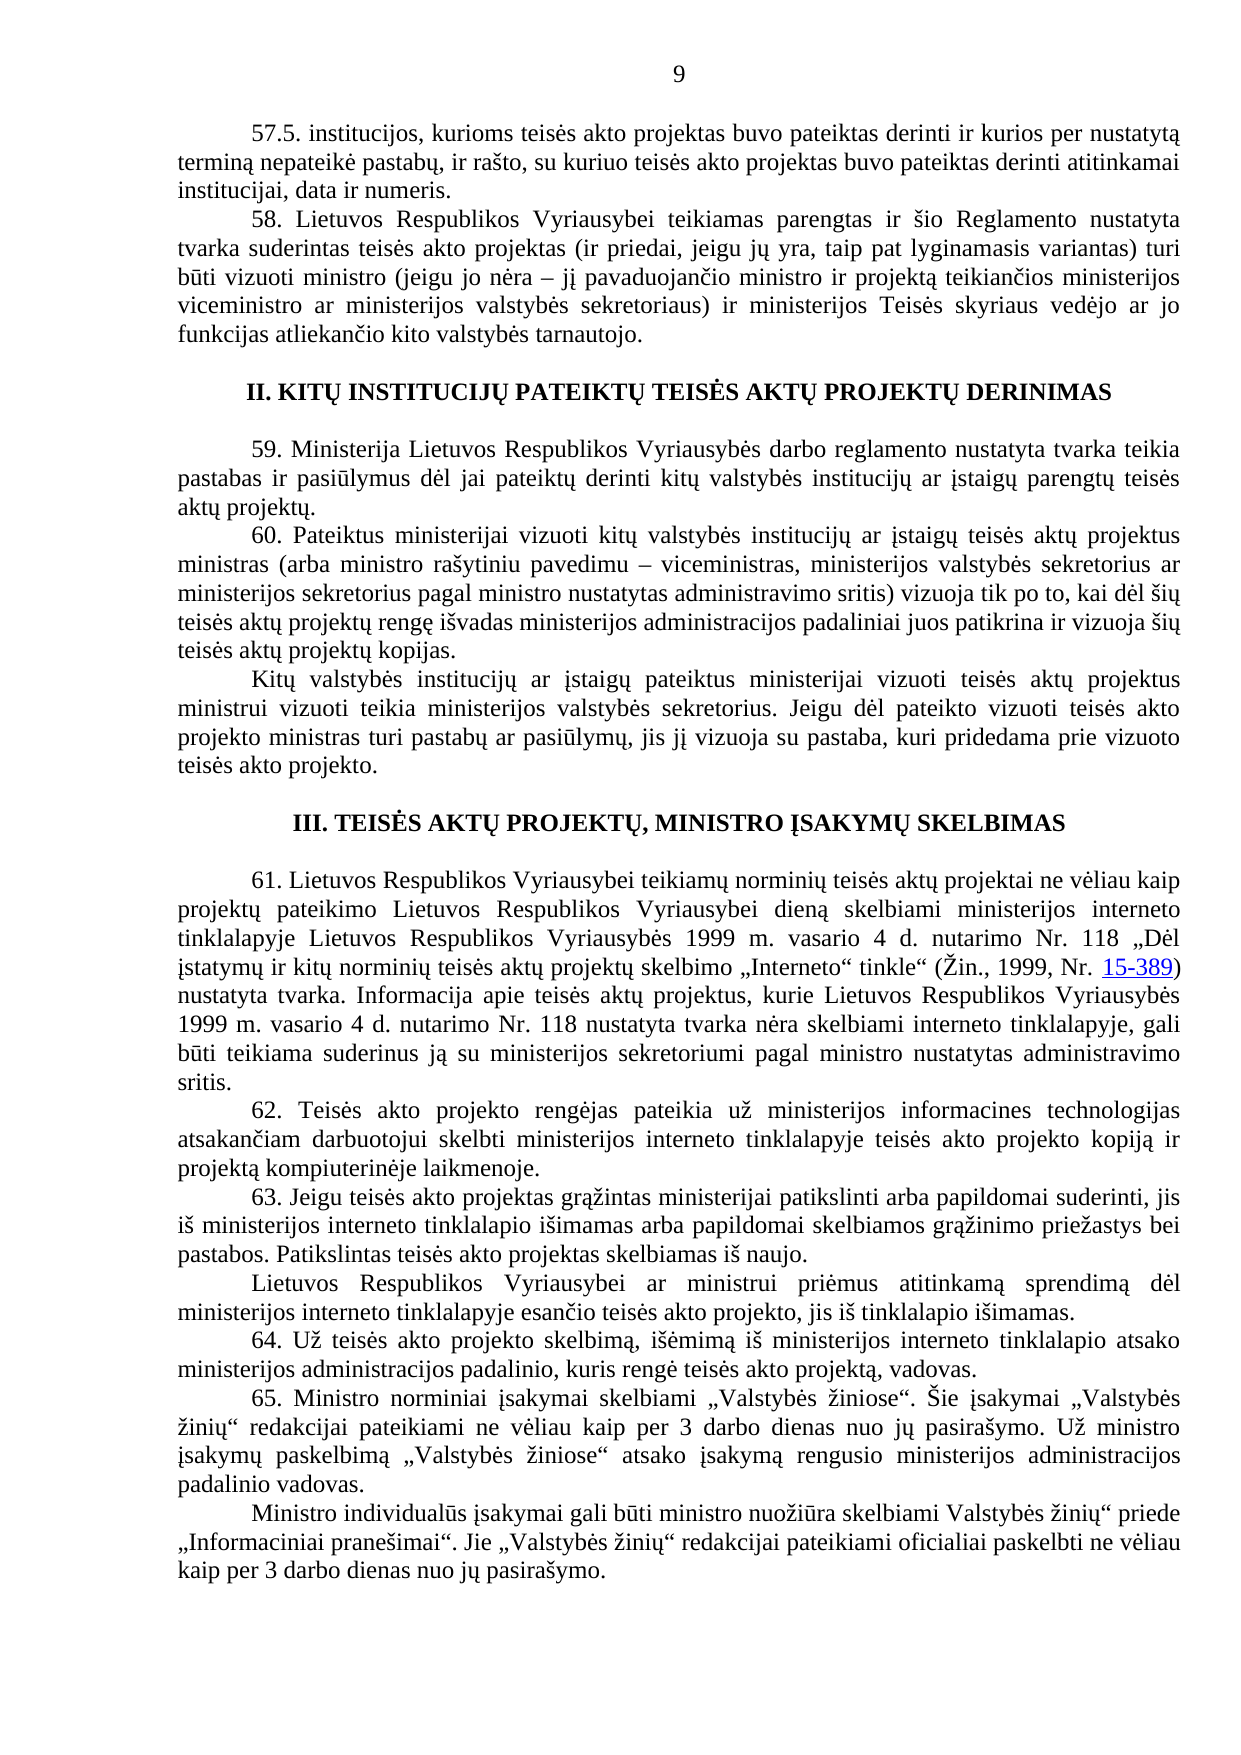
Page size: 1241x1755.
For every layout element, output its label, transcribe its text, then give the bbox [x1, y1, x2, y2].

text 58. Lietuvos Respublikos Vyriausybei teikiamas parengtas ir šio Reglamento nustatyta tvarka suderintas teisės akto projektas (ir priedai, jeigu jų yra, taip pat lyginamasis variantas) turi būti vizuoti ministro (jeigu jo nėra – jį pavaduojančio ministro ir projektą teikiančios ministerijos viceministro ar ministerijos valstybės sekretoriaus) ir ministerijos Teisės skyriaus vedėjo ar jo funkcijas atliekančio kito valstybės tarnautojo. [177, 204, 1181, 348]
text Lietuvos Respublikos Vyriausybei ar ministrui priėmus atitinkamą sprendimą dėl ministerijos interneto tinklalapyje esančio teisės akto projekto, jis iš tinklalapio išimamas. [177, 1268, 1181, 1326]
text 60. Pateiktus ministerijai vizuoti kitų valstybės institucijų ar įstaigų teisės aktų projektus ministras (arba ministro rašytiniu pavedimu – viceministras, ministerijos valstybės sekretorius ar ministerijos sekretorius pagal ministro nustatytas administravimo sritis) vizuoja tik po to, kai dėl šių teisės aktų projektų rengę išvadas ministerijos administracijos padaliniai juos patikrina ir vizuoja šių teisės aktų projektų kopijas. [177, 521, 1181, 664]
text III. TEISĖS AKTŲ PROJEKTŲ, MINISTRO ĮSAKYMŲ SKELBIMAS [177, 808, 1181, 837]
text 65. Ministro norminiai įsakymai skelbiami „Valstybės žiniose“. Šie įsakymai „Valstybės žinių“ redakcijai pateikiami ne vėliau kaip per 3 darbo dienas nuo jų pasirašymo. Už ministro įsakymų paskelbimą „Valstybės žiniose“ atsako įsakymą rengusio ministerijos administracijos padalinio vadovas. [177, 1383, 1181, 1498]
text 61. Lietuvos Respublikos Vyriausybei teikiamų norminių teisės aktų projektai ne vėliau kaip projektų pateikimo Lietuvos Respublikos Vyriausybei dieną skelbiami ministerijos interneto tinklalapyje Lietuvos Respublikos Vyriausybės 1999 m. vasario 4 d. nutarimo Nr. 118 „Dėl įstatymų ir kitų norminių teisės aktų projektų skelbimo „Interneto“ tinkle“ (Žin., 1999, Nr. 15-389) nustatyta tvarka. Informacija apie teisės aktų projektus, kurie Lietuvos Respublikos Vyriausybės 1999 m. vasario 4 d. nutarimo Nr. 118 nustatyta tvarka nėra skelbiami interneto tinklalapyje, gali būti teikiama suderinus ją su ministerijos sekretoriumi pagal ministro nustatytas administravimo sritis. [177, 866, 1181, 1096]
text Kitų valstybės institucijų ar įstaigų pateiktus ministerijai vizuoti teisės aktų projektus ministrui vizuoti teikia ministerijos valstybės sekretorius. Jeigu dėl pateikto vizuoti teisės akto projekto ministras turi pastabų ar pasiūlymų, jis jį vizuoja su pastaba, kuri pridedama prie vizuoto teisės akto projekto. [177, 664, 1181, 779]
text 59. Ministerija Lietuvos Respublikos Vyriausybės darbo reglamento nustatyta tvarka teikia pastabas ir pasiūlymus dėl jai pateiktų derinti kitų valstybės institucijų ar įstaigų parengtų teisės aktų projektų. [177, 434, 1181, 521]
text 57.5. institucijos, kurioms teisės akto projektas buvo pateiktas derinti ir kurios per nustatytą terminą nepateikė pastabų, ir rašto, su kuriuo teisės akto projektas buvo pateiktas derinti atitinkamai institucijai, data ir numeris. [177, 118, 1181, 204]
text Ministro individualūs įsakymai gali būti ministro nuožiūra skelbiami Valstybės žinių“ priede „Informaciniai pranešimai“. Jie „Valstybės žinių“ redakcijai pateikiami oficialiai paskelbti ne vėliau kaip per 3 darbo dienas nuo jų pasirašymo. [177, 1498, 1181, 1584]
text 63. Jeigu teisės akto projektas grąžintas ministerijai patikslinti arba papildomai suderinti, jis iš ministerijos interneto tinklalapio išimamas arba papildomai skelbiamos grąžinimo priežastys bei pastabos. Patikslintas teisės akto projektas skelbiamas iš naujo. [177, 1182, 1181, 1268]
text 62. Teisės akto projekto rengėjas pateikia už ministerijos informacines technologijas atsakančiam darbuotojui skelbti ministerijos interneto tinklalapyje teisės akto projekto kopiją ir projektą kompiuterinėje laikmenoje. [177, 1096, 1181, 1182]
text II. KITŲ INSTITUCIJŲ PATEIKTŲ TEISĖS AKTŲ PROJEKTŲ DERINIMAS [177, 377, 1181, 406]
text 64. Už teisės akto projekto skelbimą, išėmimą iš ministerijos interneto tinklalapio atsako ministerijos administracijos padalinio, kuris rengė teisės akto projektą, vadovas. [177, 1326, 1181, 1383]
